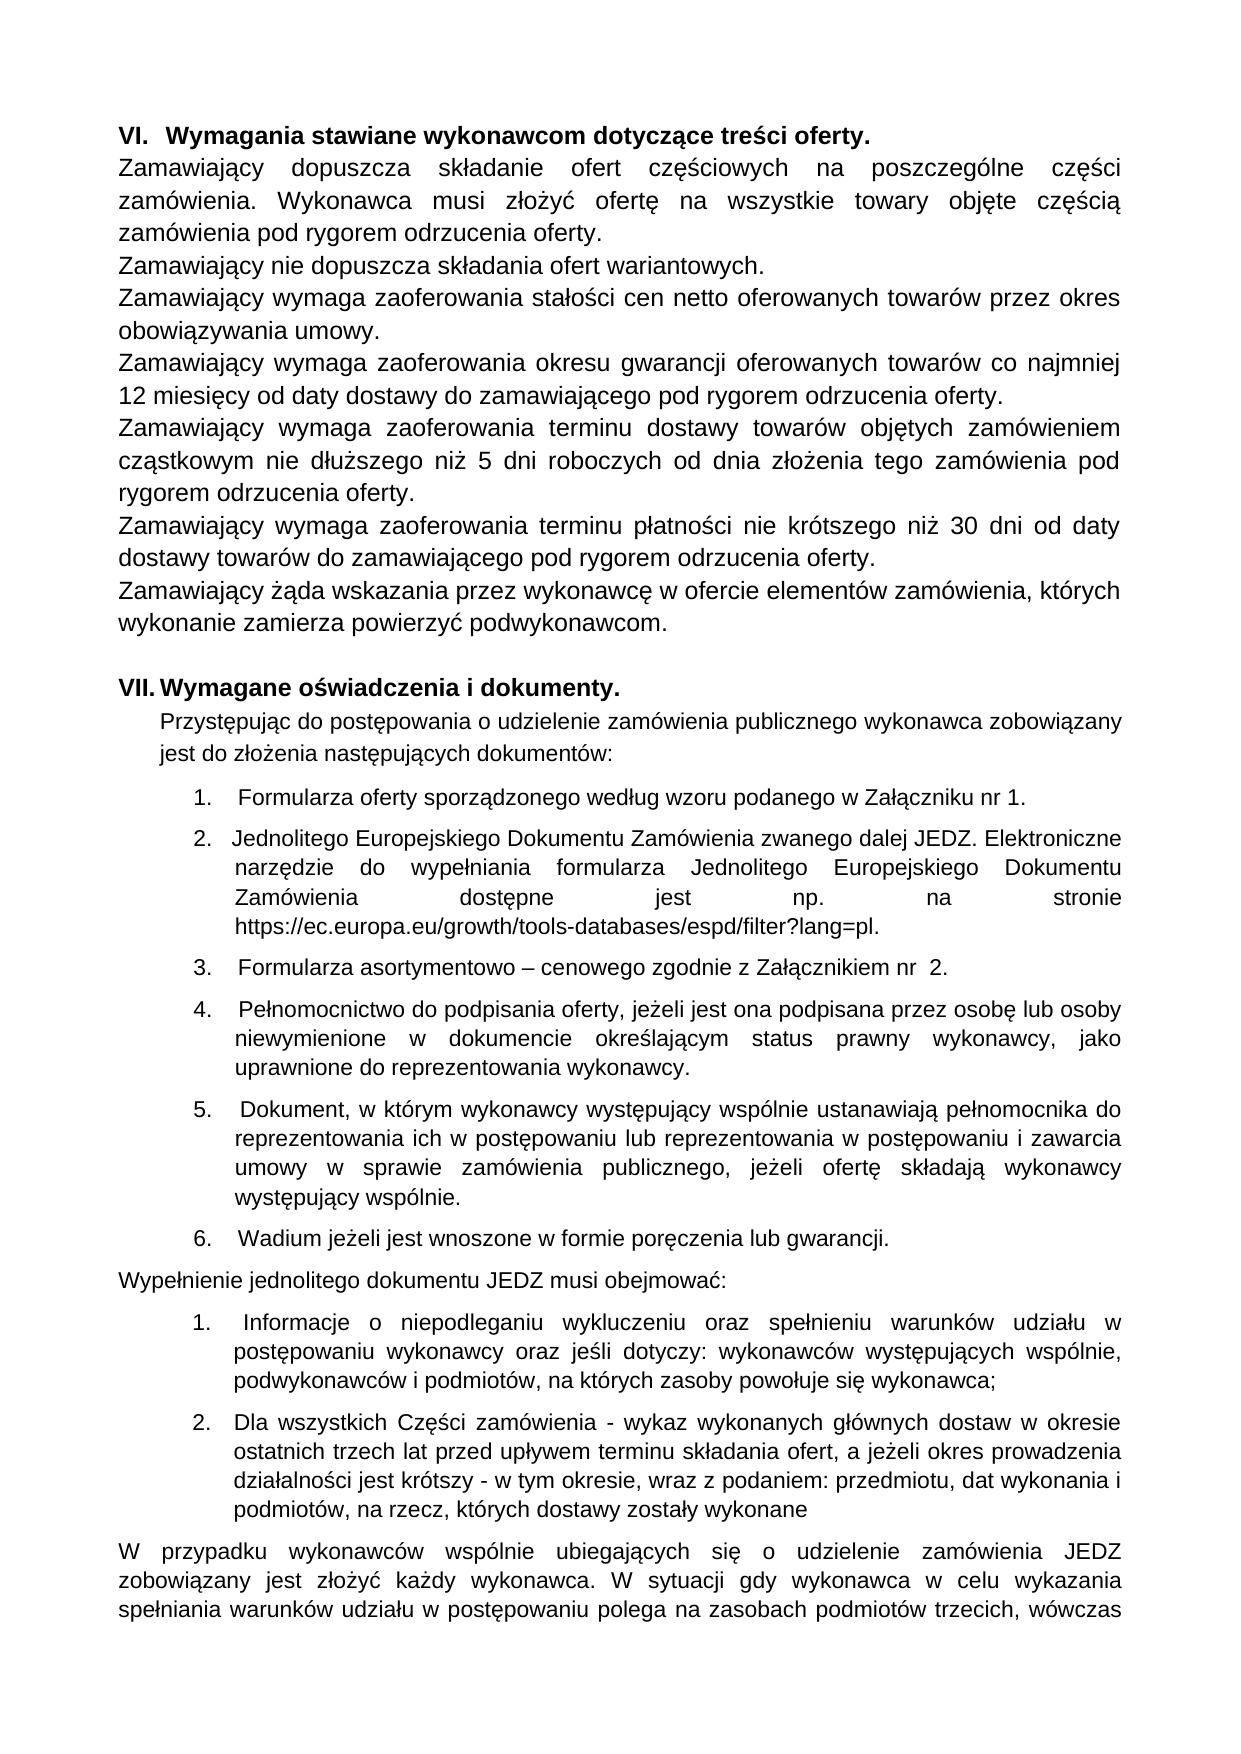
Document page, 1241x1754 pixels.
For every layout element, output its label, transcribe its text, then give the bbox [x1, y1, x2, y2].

text 2. Jednolitego Europejskiego Dokumentu Zamówienia zwanego dalej JEDZ. Elektroniczne narzędzie do wypełniania formularza Jednolitego Europejskiego Dokumentu Zamówienia dostępne jest np. na stronie https://ec.europa.eu/growth/tools-databases/espd/filter?lang=pl. [193, 822, 1122, 939]
text VII. Wymagane oświadczenia i dokumenty. [118, 671, 1122, 703]
text 4. Pełnomocnictwo do podpisania oferty, jeżeli jest ona podpisana przez osobę lub osoby niewymienione w dokumencie określającym status prawny wykonawcy, jako uprawnione do reprezentowania wykonawcy. [193, 993, 1122, 1081]
text Zamawiający żąda wskazania przez wykonawcę w ofercie elementów zamówienia, których wykonanie zamierza powierzyć podwykonawcom. [118, 573, 1122, 638]
text 3. Formularza asortymentowo – cenowego zgodnie z Załącznikiem nr 2. [193, 951, 1122, 981]
text Wypełnienie jednolitego dokumentu JEDZ musi obejmować: [118, 1264, 1122, 1293]
text Zamawiający wymaga zaoferowania terminu dostawy towarów objętych zamówieniem cząstkowym nie dłuższego niż 5 dni roboczych od dnia złożenia tego zamówienia pod rygorem odrzucenia oferty. [118, 411, 1122, 508]
text VI. Wymagania stawiane wykonawcom dotyczące treści oferty. [118, 118, 1122, 151]
text 1. Informacje o niepodleganiu wykluczeniu oraz spełnieniu warunków udziału w postępowaniu wykonawcy oraz jeśli dotyczy: wykonawców występujących wspólnie, podwykonawców i podmiotów, na których zasoby powołuje się wykonawca; [192, 1306, 1122, 1393]
text Przystępując do postępowania o udzielenie zamówienia publicznego wykonawca zobowiązany jest do złożenia następujących dokumentów: [118, 703, 1122, 768]
text 5. Dokument, w którym wykonawcy występujący wspólnie ustanawiają pełnomocnika do reprezentowania ich w postępowaniu lub reprezentowania w postępowaniu i zawarcia umowy w sprawie zamówienia publicznego, jeżeli ofertę składają wykonawcy występujący wspólnie. [193, 1093, 1122, 1210]
text Zamawiający wymaga zaoferowania terminu płatności nie krótszego niż 30 dni od daty dostawy towarów do zamawiającego pod rygorem odrzucenia oferty. [118, 508, 1122, 573]
text Zamawiający dopuszcza składanie ofert częściowych na poszczególne części zamówienia. Wykonawca musi złożyć ofertę na wszystkie towary objęte częścią zamówienia pod rygorem odrzucenia oferty. [118, 151, 1122, 248]
text 1. Formularza oferty sporządzonego według wzoru podanego w Załączniku nr 1. [193, 781, 1122, 810]
text Zamawiający wymaga zaoferowania stałości cen netto oferowanych towarów przez okres obowiązywania umowy. [118, 281, 1122, 346]
text 2. Dla wszystkich Części zamówienia - wykaz wykonanych głównych dostaw w okresie ostatnich trzech lat przed upływem terminu składania ofert, a jeżeli okres prowadzenia działalności jest krótszy - w tym okresie, wraz z podaniem: przedmiotu, dat wykonania i podmiotów, na rzecz, których dostawy zostały wykonane [192, 1406, 1122, 1522]
text W przypadku wykonawców wspólnie ubiegających się o udzielenie zamówienia JEDZ zobowiązany jest złożyć każdy wykonawca. W sytuacji gdy wykonawca w celu wykazania spełniania warunków udziału w postępowaniu polega na zasobach podmiotów trzecich, wówczas [77, 1535, 1122, 1622]
text Zamawiający wymaga zaoferowania okresu gwarancji oferowanych towarów co najmniej 12 miesięcy od daty dostawy do zamawiającego pod rygorem odrzucenia oferty. [118, 346, 1122, 411]
text 6. Wadium jeżeli jest wnoszone w formie poręczenia lub gwarancji. [193, 1222, 1122, 1251]
text Zamawiający nie dopuszcza składania ofert wariantowych. [118, 248, 1122, 281]
